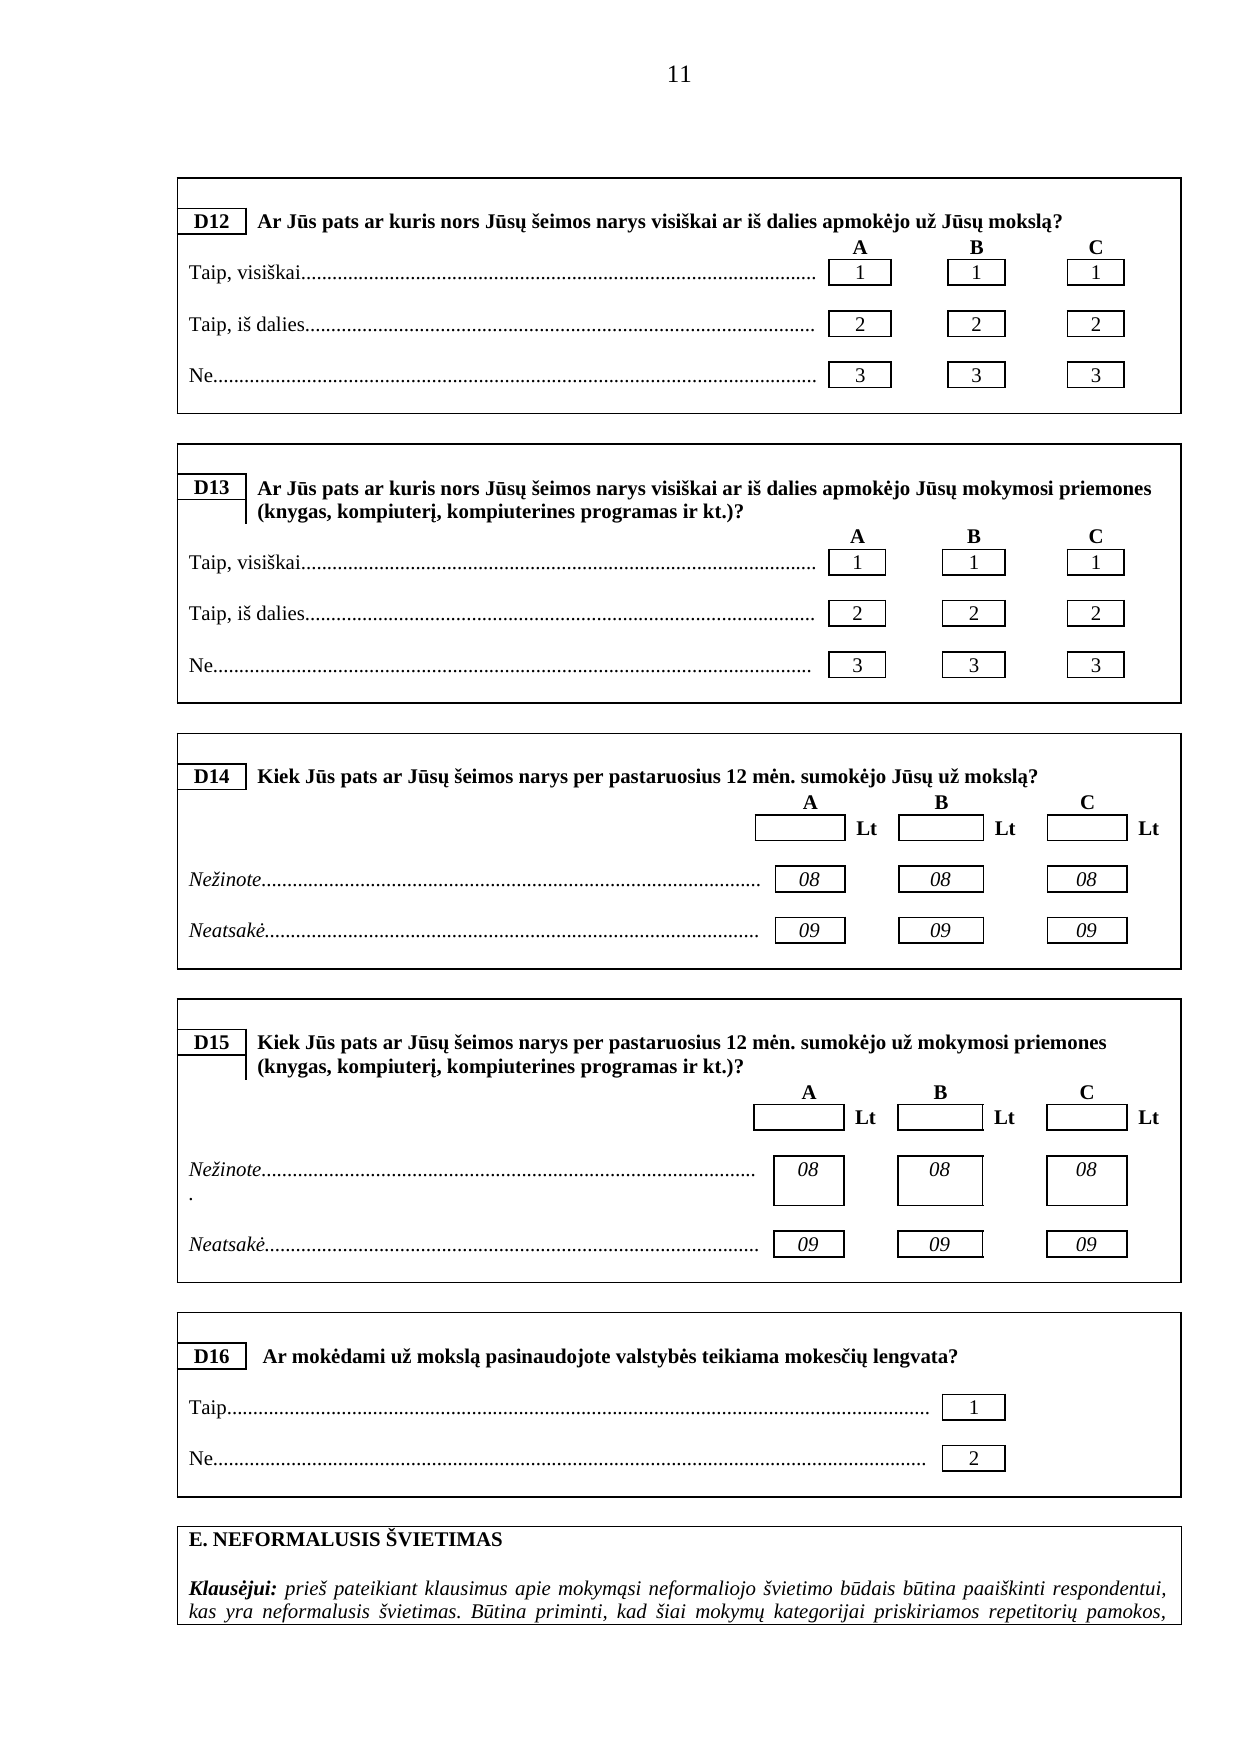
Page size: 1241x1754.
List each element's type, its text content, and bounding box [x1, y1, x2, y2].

table_cell 2 [830, 601, 885, 625]
table_cell [1128, 1230, 1180, 1256]
table_cell [886, 677, 942, 702]
table_cell [178, 1129, 1180, 1155]
table_cell [1128, 1155, 1180, 1205]
table_cell [755, 1105, 843, 1129]
table_cell [899, 1105, 982, 1129]
table_cell 09 [775, 1232, 843, 1256]
table_cell [886, 1368, 942, 1393]
table_cell [845, 789, 899, 814]
table_cell A [829, 524, 886, 548]
table_cell 09 [899, 1232, 982, 1256]
table_cell 2 [943, 1446, 1004, 1470]
table_cell [178, 524, 829, 548]
table_cell 09 [1048, 1232, 1126, 1256]
table_cell 08 [1048, 1157, 1126, 1205]
table_cell 3 [1068, 363, 1123, 387]
table_cell [891, 336, 948, 361]
table_cell [1128, 917, 1180, 942]
table_cell A [774, 1080, 844, 1104]
table_cell [178, 1470, 1180, 1496]
table_cell [178, 336, 829, 361]
table_cell [1067, 1445, 1124, 1470]
table_cell [886, 600, 942, 625]
table_cell [178, 789, 776, 814]
table_cell [1067, 388, 1124, 412]
table_cell [1124, 574, 1180, 600]
table_cell Nežinote................................................................................................ [178, 1155, 773, 1205]
table_cell [1006, 310, 1067, 336]
table_cell [943, 627, 1005, 651]
table_cell [983, 1080, 1047, 1104]
table_cell Lt [846, 814, 898, 840]
table_cell [178, 500, 245, 524]
table_cell [829, 576, 886, 600]
table_cell C [1047, 1080, 1127, 1104]
table_cell [1124, 1419, 1180, 1445]
table_cell [829, 337, 891, 361]
table_cell [1124, 1445, 1180, 1470]
table_cell 1 [1068, 260, 1123, 284]
table_cell [984, 917, 1047, 942]
table_cell 1 [943, 550, 1004, 574]
table_cell Taip, iš dalies.................................................................................................. [178, 600, 828, 625]
table_cell [845, 1230, 897, 1256]
table_cell D14 [178, 765, 245, 788]
table_cell 1 [830, 260, 890, 284]
table_cell [1005, 387, 1067, 412]
table_cell [178, 677, 829, 702]
table_cell [1124, 625, 1180, 651]
table_cell A [829, 233, 891, 259]
table_cell [1067, 286, 1124, 310]
table_cell 2 [830, 312, 890, 336]
table_cell [178, 1080, 774, 1104]
table_cell [1127, 789, 1180, 814]
table_cell [1127, 1080, 1180, 1104]
table_cell Ar Jūs pats ar kuris nors Jūsų šeimos narys visiškai ar iš dalies apmokėjo už Jūsų mokslą? [247, 208, 1180, 233]
table_cell 2 [1068, 312, 1123, 336]
table_cell [1125, 259, 1180, 284]
table_cell [892, 259, 947, 284]
table_cell [1048, 1105, 1126, 1129]
table_cell [984, 865, 1047, 891]
table_cell [886, 651, 942, 677]
table_cell Ar Jūs pats ar kuris nors Jūsų šeimos narys visiškai ar iš dalies apmokėjo Jūsų mokymosi priemones (knygas, kompiuterį, kompiuterines programas ir kt.)? [247, 473, 1180, 524]
table_cell Lt [983, 1104, 1046, 1129]
table_cell [1006, 651, 1067, 677]
table_cell [1124, 233, 1180, 259]
table_header E. NEFORMALUSIS ŠVIETIMAS Klausėjui: prieš pateikiant klausimus apie mokymąsi neformaliojo švietimo būdais būtina paaiškinti respondentui, kas yra neformalusis švietimas. Būtina priminti, kad šiai mokymų kategorijai priskiriamos repetitorių pamokos, [178, 1527, 1181, 1623]
table_cell [178, 1256, 1180, 1282]
table_cell 3 [1068, 653, 1123, 677]
table_cell 09 [1048, 918, 1126, 942]
table_cell Neatsakė............................................................................................... [178, 1230, 773, 1256]
table_cell [1067, 576, 1124, 600]
table_cell [1067, 627, 1124, 651]
table_cell [178, 1104, 753, 1129]
table_cell Lt [984, 814, 1047, 840]
table_cell [1067, 337, 1124, 361]
table_cell [983, 1155, 1046, 1205]
table_cell 09 [776, 918, 844, 942]
table_cell [892, 310, 947, 336]
table_cell 08 [775, 1157, 843, 1205]
table_cell 3 [830, 363, 890, 387]
table_cell [1125, 651, 1180, 677]
table_header [178, 1000, 1180, 1028]
table_cell [846, 865, 898, 891]
table_cell [943, 576, 1005, 600]
table_cell B [898, 1080, 983, 1104]
table_cell [1124, 524, 1180, 548]
table_cell 1 [943, 1395, 1004, 1419]
table_cell Ne......................................................................................................................................... [178, 1445, 942, 1470]
table_cell [1128, 865, 1180, 891]
table_cell Kiek Jūs pats ar Jūsų šeimos narys per pastaruosius 12 mėn. sumokėjo Jūsų už mokslą? [247, 763, 1180, 788]
table_cell [178, 840, 1180, 865]
table_cell [886, 524, 942, 548]
table_cell [891, 387, 948, 412]
table_cell [943, 678, 1005, 702]
table_cell [178, 814, 755, 840]
table_cell [756, 816, 844, 840]
table_header [178, 445, 1180, 473]
table_cell [829, 388, 891, 412]
table_cell B [899, 789, 983, 814]
table_cell [1124, 1368, 1180, 1393]
table_cell Lt [845, 1104, 897, 1129]
table_cell [1006, 600, 1067, 625]
table_cell [829, 678, 886, 702]
table_cell [886, 549, 942, 574]
table_cell [829, 1368, 886, 1393]
table_cell 1 [949, 260, 1004, 284]
table_cell [178, 1056, 245, 1080]
table_cell D15 [178, 1030, 245, 1054]
table_cell [846, 917, 898, 942]
table_cell Taip, visiškai................................................................................................... [178, 259, 828, 284]
table_cell 09 [900, 918, 983, 942]
table_cell [886, 625, 942, 651]
table_cell [1005, 284, 1067, 310]
table_cell [891, 284, 948, 310]
table_cell [948, 286, 1005, 310]
table_cell 3 [830, 653, 885, 677]
table_cell [1005, 336, 1067, 361]
table_cell [1005, 1368, 1067, 1393]
table_cell [1005, 233, 1067, 259]
table_cell [178, 284, 829, 310]
table_cell [1006, 259, 1067, 284]
table_cell [178, 233, 829, 259]
table_cell [829, 286, 891, 310]
table_cell 2 [943, 601, 1004, 625]
table_cell 3 [949, 363, 1004, 387]
table_cell Ar mokėdami už mokslą pasinaudojote valstybės teikiama mokesčių lengvata? [247, 1342, 1180, 1368]
table_cell [178, 625, 829, 651]
table_cell Nežinote................................................................................................ [178, 865, 775, 891]
table_cell [178, 942, 1180, 968]
table_cell [892, 361, 947, 387]
table_cell [1067, 1394, 1124, 1419]
table_cell [886, 574, 942, 600]
table_cell [1048, 816, 1126, 840]
table_cell [891, 233, 948, 259]
table_cell Taip....................................................................................................................................... [178, 1394, 942, 1419]
table_cell Taip, visiškai................................................................................................... [178, 549, 828, 574]
table_cell Lt [1128, 1104, 1180, 1129]
table_cell Neatsakė............................................................................................... [178, 917, 775, 942]
table_cell [1067, 1368, 1124, 1393]
table_cell [844, 1080, 898, 1104]
table_cell [1005, 524, 1067, 548]
table_cell [178, 1205, 1180, 1230]
table_cell [943, 1368, 1005, 1393]
table_header [178, 1313, 1180, 1342]
table_cell [1006, 549, 1067, 574]
table_cell [900, 816, 983, 840]
table_cell D12 [178, 209, 245, 233]
table_cell [1005, 625, 1067, 651]
table_cell [1125, 310, 1180, 336]
table_cell Kiek Jūs pats ar Jūsų šeimos narys per pastaruosius 12 mėn. sumokėjo už mokymosi priemones (knygas, kompiuterį, kompiuterines programas ir kt.)? [247, 1029, 1180, 1080]
table_cell D13 [178, 475, 245, 499]
table_cell 1 [830, 550, 885, 574]
table_cell [1125, 361, 1180, 387]
table_cell [1125, 549, 1180, 574]
table_header [178, 179, 1180, 207]
table_cell A [776, 789, 845, 814]
table_cell [1125, 600, 1180, 625]
table_cell 2 [1068, 601, 1123, 625]
table_cell Taip, iš dalies.................................................................................................. [178, 310, 828, 336]
table_cell [948, 337, 1005, 361]
table_cell [845, 1155, 897, 1205]
table_cell [178, 1419, 829, 1445]
table_cell [1124, 677, 1180, 702]
table_cell [1005, 1419, 1067, 1445]
table_cell [1006, 1445, 1067, 1470]
table_header [178, 734, 1180, 763]
table_cell C [1048, 789, 1127, 814]
table_cell Ne.................................................................................................................... [178, 361, 828, 387]
table_cell [1006, 1394, 1067, 1419]
table_cell [178, 1368, 829, 1393]
table_cell [178, 574, 829, 600]
table_cell [943, 1421, 1005, 1445]
table_cell [1124, 336, 1180, 361]
table_cell Lt [1128, 814, 1180, 840]
table_cell [1067, 1419, 1124, 1445]
table_cell [1124, 1394, 1180, 1419]
table_cell [829, 627, 886, 651]
table_cell [948, 388, 1005, 412]
table_cell 08 [1048, 867, 1126, 891]
table_cell D16 [178, 1344, 245, 1368]
table_cell 1 [1068, 550, 1123, 574]
table_cell [886, 1419, 942, 1445]
table_cell 08 [899, 1157, 982, 1205]
table_cell 3 [943, 653, 1004, 677]
table_cell C [1067, 524, 1124, 548]
table_cell B [948, 233, 1005, 259]
table_cell [1124, 387, 1180, 412]
table_cell [178, 891, 1180, 917]
table_cell [983, 789, 1047, 814]
table_cell [1006, 361, 1067, 387]
table_cell [1005, 677, 1067, 702]
table_cell 08 [776, 867, 844, 891]
table_cell [1005, 574, 1067, 600]
table_cell 2 [949, 312, 1004, 336]
table_cell [178, 387, 829, 412]
table_cell [983, 1230, 1046, 1256]
table_cell [1124, 284, 1180, 310]
table_cell B [943, 524, 1005, 548]
table_cell 08 [900, 867, 983, 891]
table_cell C [1067, 233, 1124, 259]
table_cell Ne................................................................................................................... [178, 651, 828, 677]
table_cell [829, 1419, 886, 1445]
table_cell [1067, 678, 1124, 702]
